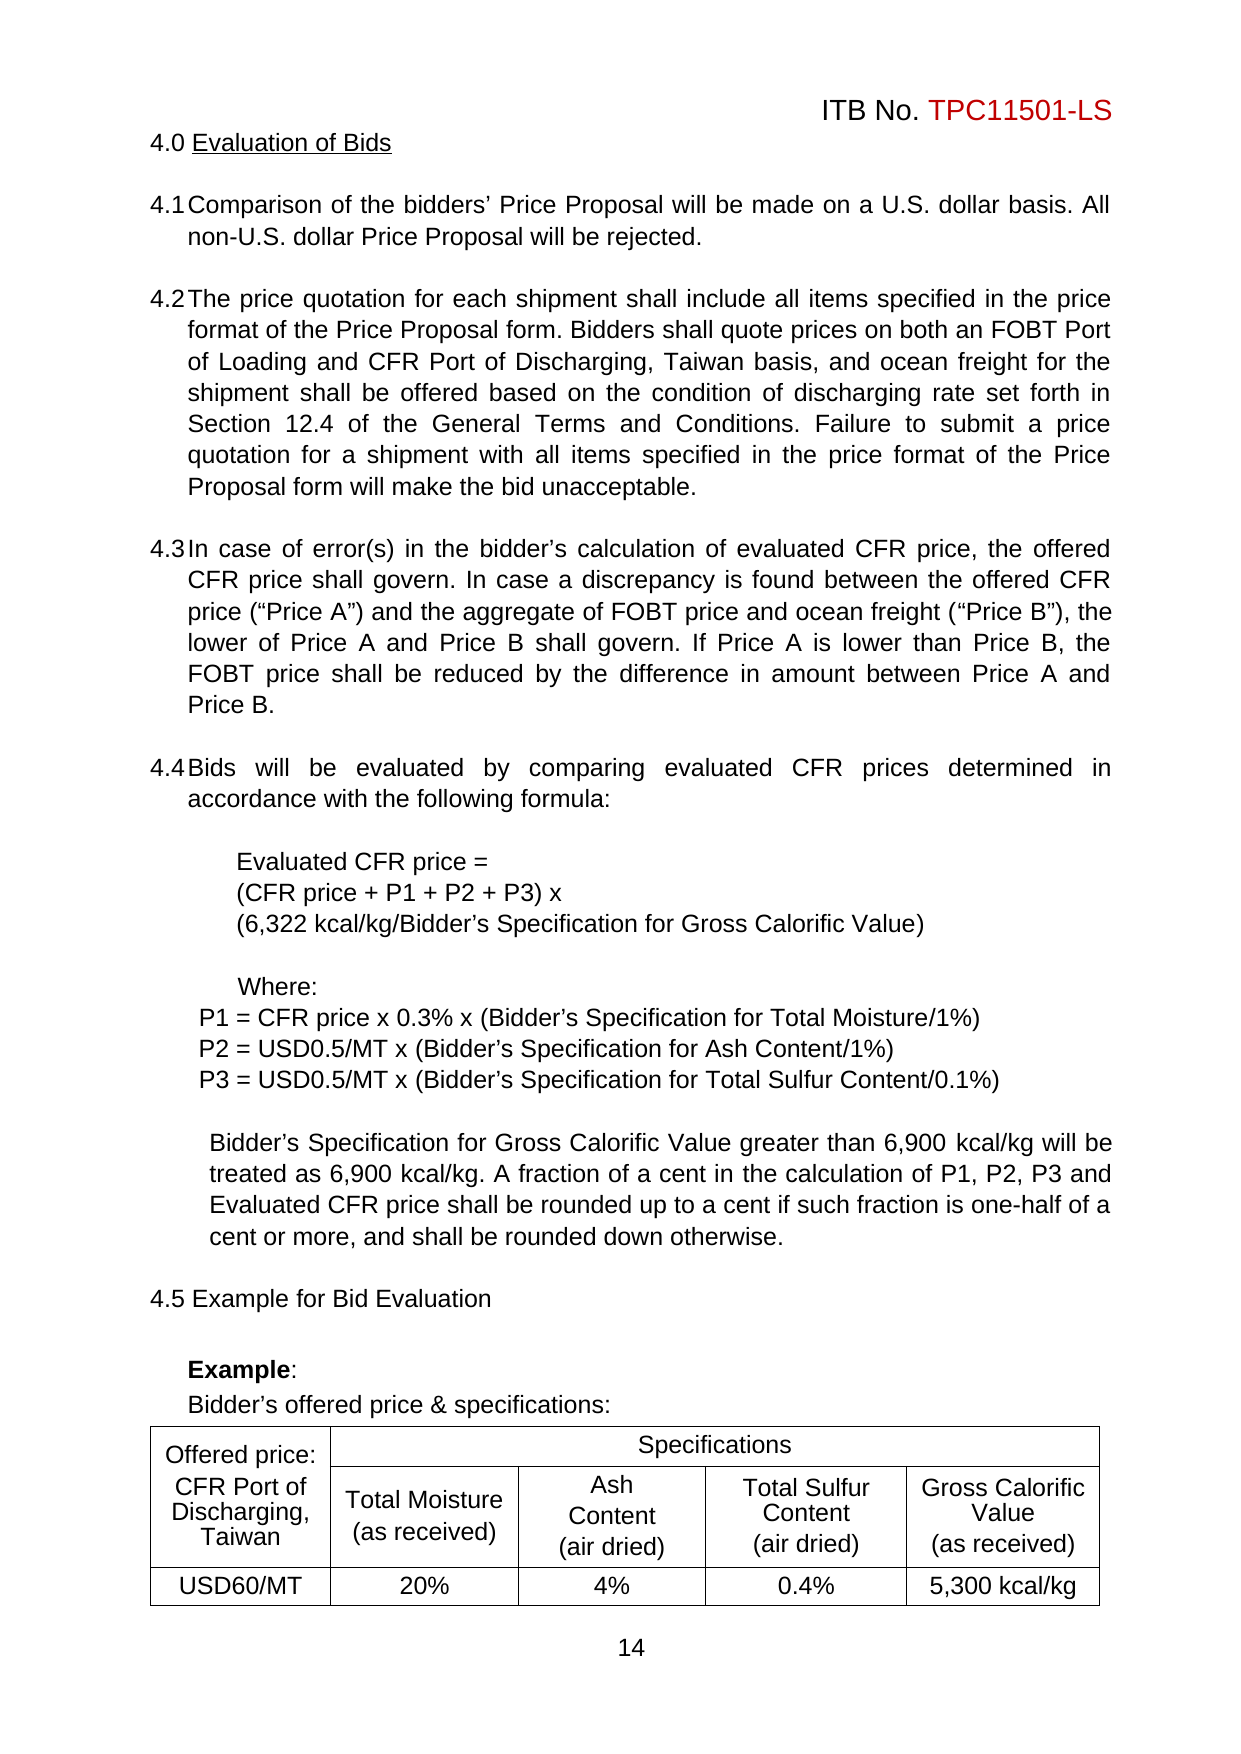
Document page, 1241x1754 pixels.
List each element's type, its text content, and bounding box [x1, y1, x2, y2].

table_cell 5,300 kcal/kg [907, 1568, 1099, 1605]
table_cell Total Moisture (as received) [331, 1467, 518, 1567]
text Bidder’s Specification for Gross Calorific Value greater than 6,900 kcal/kg will be treated as 6,900 kcal/kg. A fraction of a cent in the calculation of P1, P2, P3 and Evaluated CFR price shall be rounded up to a cent if such fraction is one-half of a cent or more, and shall be rounded down otherwise. [209, 1126, 1113, 1251]
table_cell Ash Content (air dried) [519, 1467, 705, 1567]
table_cell 20% [331, 1568, 518, 1605]
text (CFR price + P1 + P2 + P3) x [236, 876, 1113, 907]
table_cell Gross Calorific Value (as received) [907, 1467, 1099, 1567]
text Evaluated CFR price = [224, 845, 1113, 876]
text 4.0 Evaluation of Bids [150, 126, 1113, 157]
table_cell 4% [519, 1568, 705, 1605]
text 4.5 Example for Bid Evaluation [150, 1282, 1113, 1314]
text 4.4 Bids will be evaluated by comparing evaluated CFR prices determined in accordance with the following formula: [150, 751, 1113, 814]
text (6,322 kcal/kg/Bidder’s Specification for Gross Calorific Value) [236, 907, 1113, 939]
text 4.3 In case of error(s) in the bidder’s calculation of evaluated CFR price, the offered CFR price shall govern. In case a discrepancy is found between the offered CFR price (“Price A”) and the aggregate of FOBT price and ocean freight (“Price B”), the lower of Price A and Price B shall govern. If Price A is lower than Price B, the FOBT price shall be reduced by the difference in amount between Price A and Price B. [150, 532, 1113, 720]
text P3 = USD0.5/MT x (Bidder’s Specification for Total Sulfur Content/0.1%) [150, 1064, 1113, 1095]
text Where: [194, 970, 1113, 1001]
table_cell 0.4% [706, 1568, 906, 1605]
table_header Offered price: CFR Port of Discharging, Taiwan [151, 1427, 330, 1567]
text P2 = USD0.5/MT x (Bidder’s Specification for Ash Content/1%) [150, 1032, 1113, 1064]
text 4.1 Comparison of the bidders’ Price Proposal will be made on a U.S. dollar basis. All non-U.S. dollar Price Proposal will be rejected. [150, 189, 1113, 251]
text 4.2 The price quotation for each shipment shall include all items specified in the price format of the Price Proposal form. Bidders shall quote prices on both an FOBT Port of Loading and CFR Port of Discharging, Taiwan basis, and ocean freight for the shipment shall be offered based on the condition of discharging rate set forth in Section 12.4 of the General Terms and Conditions. Failure to submit a price quotation for a shipment with all items specified in the price format of the Price Proposal form will make the bid unacceptable. [150, 282, 1113, 501]
text P1 = CFR price x 0.3% x (Bidder’s Specification for Total Moisture/1%) [150, 1001, 1113, 1032]
text Bidder’s offered price & specifications: [150, 1390, 1113, 1419]
table_header Specifications [331, 1427, 1099, 1466]
text Example: [150, 1355, 1113, 1384]
table_cell USD60/MT [151, 1568, 330, 1605]
table_cell Total Sulfur Content (air dried) [706, 1467, 906, 1567]
